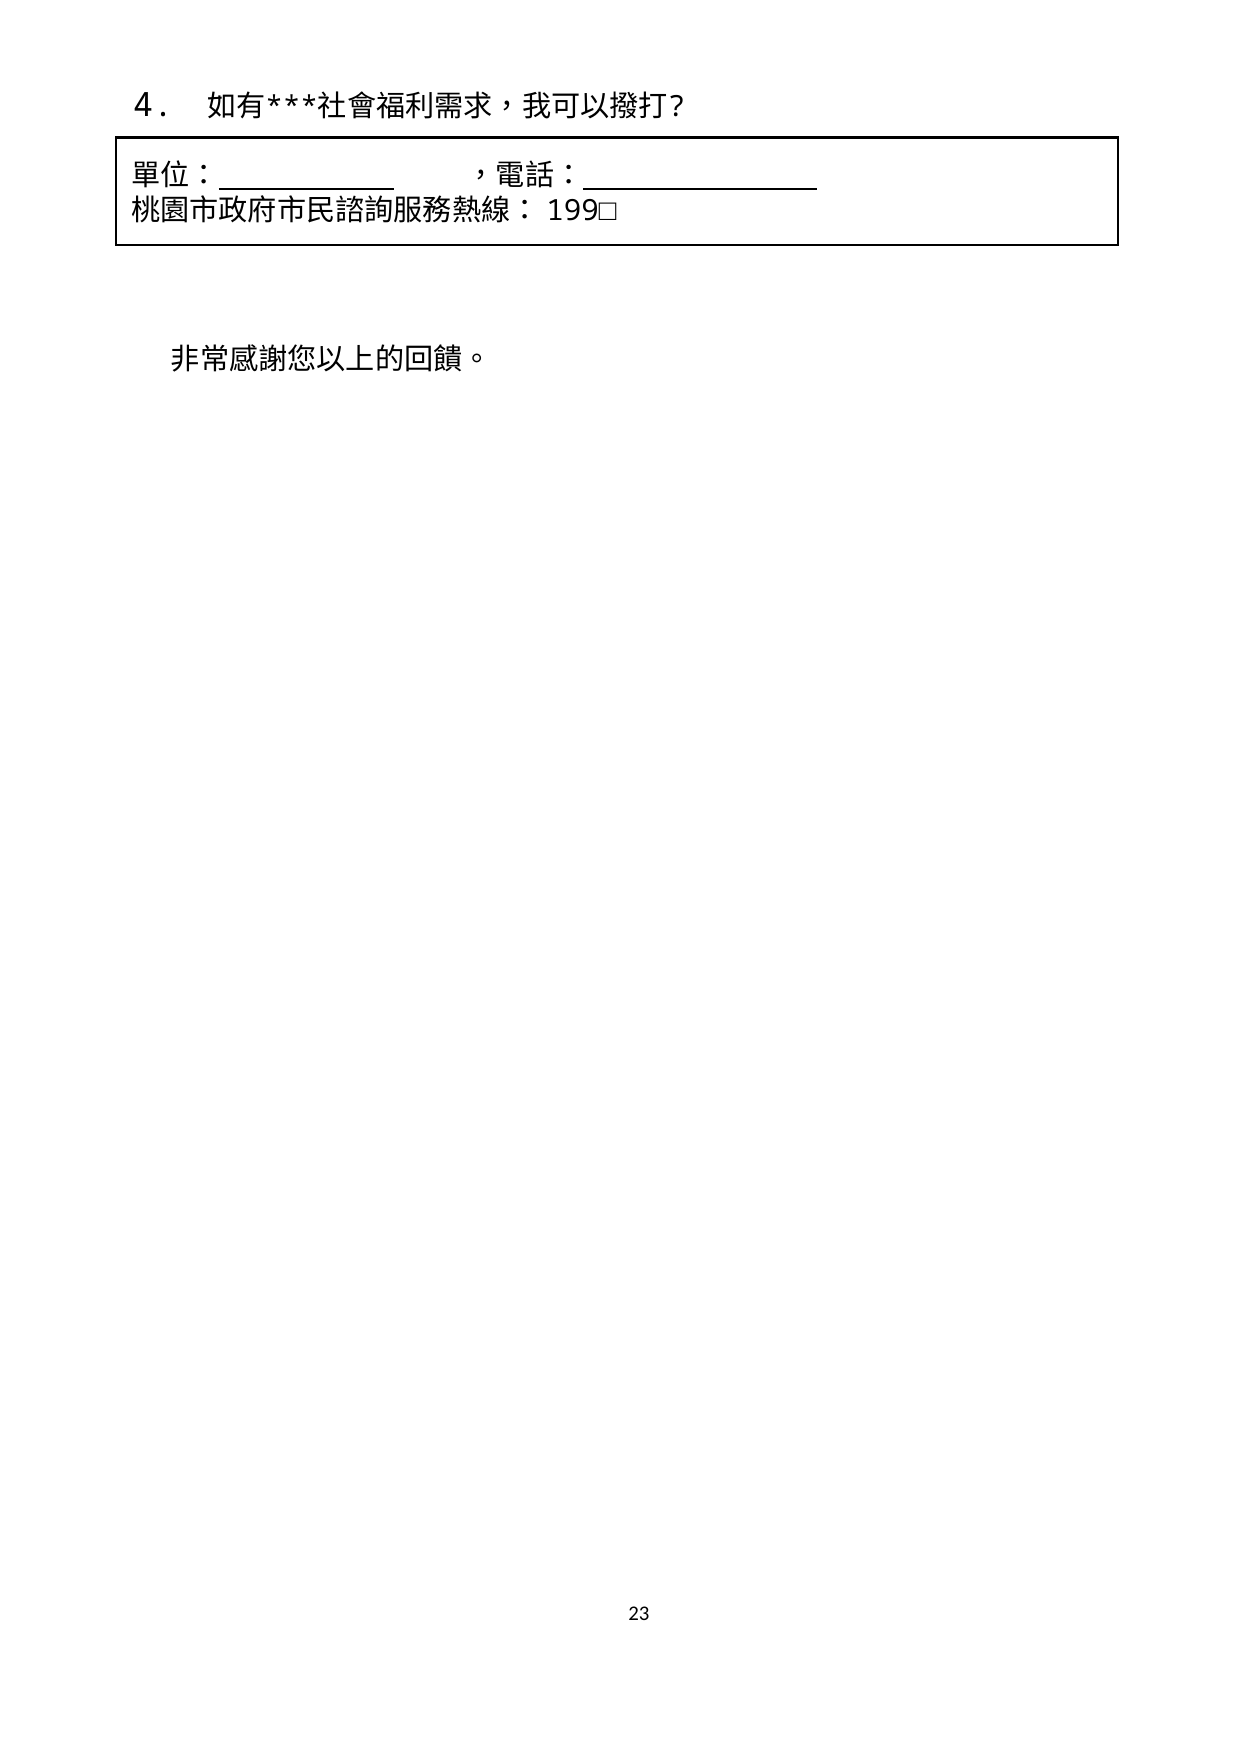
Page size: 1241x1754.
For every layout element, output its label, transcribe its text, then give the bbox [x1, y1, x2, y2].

text 非常感謝您以上的回饋。 [118, 335, 1122, 378]
list 如有***社會福利需求，我可以撥打? [119, 75, 1122, 127]
